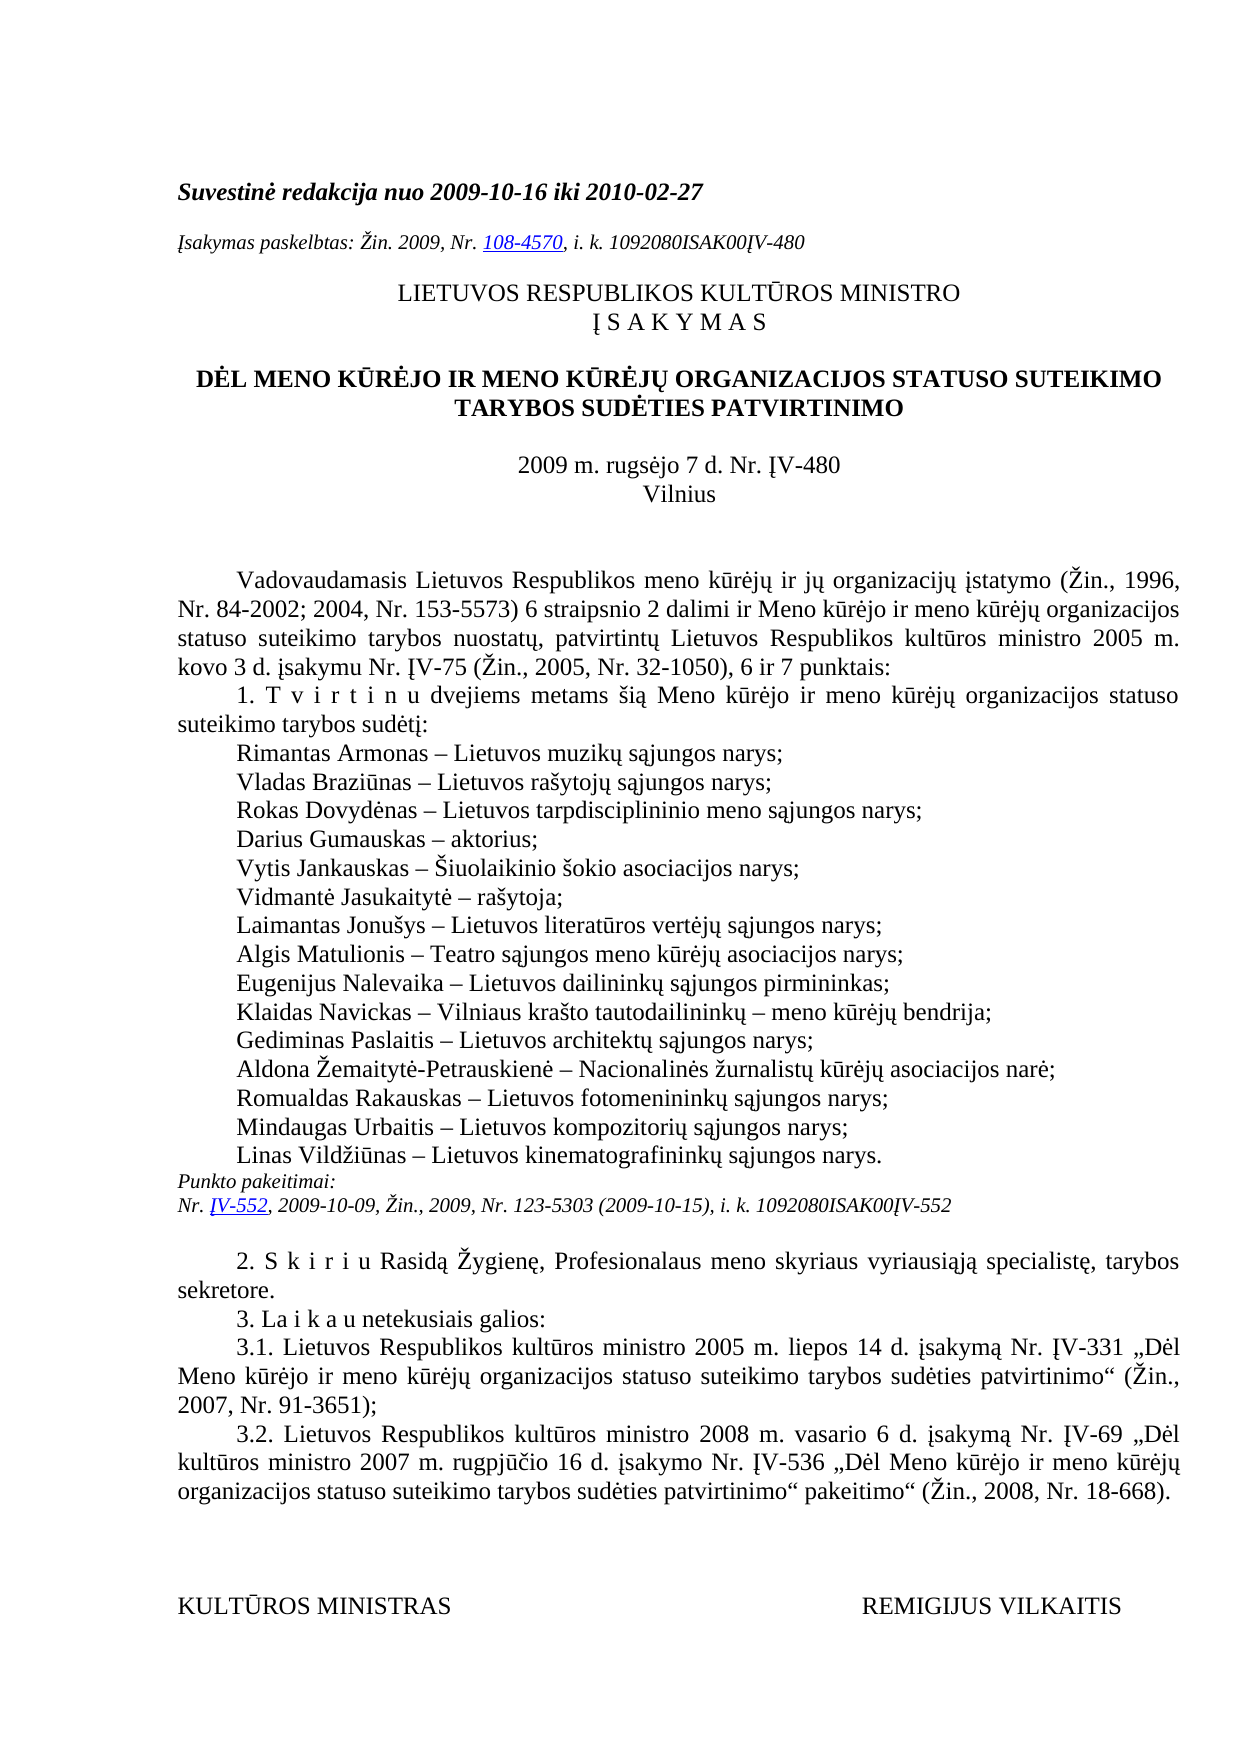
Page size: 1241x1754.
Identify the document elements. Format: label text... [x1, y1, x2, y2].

text Vidmantė Jasukaitytė – rašytoja; [177, 882, 1181, 911]
text 3.2. Lietuvos Respublikos kultūros ministro 2008 m. vasario 6 d. įsakymą Nr. ĮV-69 „Dėl kultūros ministro 2007 m. rugpjūčio 16 d. įsakymo Nr. ĮV-536 „Dėl Meno kūrėjo ir meno kūrėjų organizacijos statuso suteikimo tarybos sudėties patvirtinimo“ pakeitimo“ (Žin., 2008, Nr. 18-668). [177, 1419, 1181, 1505]
text Rimantas Armonas – Lietuvos muzikų sąjungos narys; [177, 738, 1181, 767]
text Mindaugas Urbaitis – Lietuvos kompozitorių sąjungos narys; [177, 1112, 1181, 1141]
text Kultūros ministras Remigijus Vilkaitis [177, 1591, 1181, 1620]
text 1. T v i r t i n u dvejiems metams šią Meno kūrėjo ir meno kūrėjų organizacijos statuso suteikimo tarybos sudėtį: [177, 681, 1181, 738]
text Punkto pakeitimai: [177, 1169, 1181, 1193]
text Nr. ĮV-552, 2009-10-09, Žin., 2009, Nr. 123-5303 (2009-10-15), i. k. 1092080ISAK00ĮV-552 [177, 1193, 1181, 1217]
text Eugenijus Nalevaika – Lietuvos dailininkų sąjungos pirmininkas; [177, 968, 1181, 997]
text Klaidas Navickas – Vilniaus krašto tautodailininkų – meno kūrėjų bendrija; [177, 997, 1181, 1026]
text Vadovaudamasis Lietuvos Respublikos meno kūrėjų ir jų organizacijų įstatymo (Žin., 1996, Nr. 84-2002; 2004, Nr. 153-5573) 6 straipsnio 2 dalimi ir Meno kūrėjo ir meno kūrėjų organizacijos statuso suteikimo tarybos nuostatų, patvirtintų Lietuvos Respublikos kultūros ministro 2005 m. kovo 3 d. įsakymu Nr. ĮV-75 (Žin., 2005, Nr. 32-1050), 6 ir 7 punktais: [177, 566, 1181, 681]
text DĖL MENO KŪRĖJO IR MENO KŪRĖJŲ ORGANIZACIJOS STATUSO SUTEIKIMO TARYBOS SUDĖTIES PATVIRTINIMO [177, 364, 1181, 422]
text Gediminas Paslaitis – Lietuvos architektų sąjungos narys; [177, 1026, 1181, 1054]
text Aldona Žemaitytė-Petrauskienė – Nacionalinės žurnalistų kūrėjų asociacijos narė; [177, 1054, 1181, 1083]
text Į S A K Y M A S [177, 307, 1181, 336]
text Rokas Dovydėnas – Lietuvos tarpdisciplininio meno sąjungos narys; [177, 796, 1181, 824]
text 2. S k i r i u Rasidą Žygienę, Profesionalaus meno skyriaus vyriausiąją specialistę, tarybos sekretore. [177, 1246, 1181, 1304]
text Linas Vildžiūnas – Lietuvos kinematografininkų sąjungos narys. [177, 1141, 1181, 1169]
text Vytis Jankauskas – Šiuolaikinio šokio asociacijos narys; [177, 853, 1181, 882]
text LIETUVOS RESPUBLIKOS KULTŪROS MINISTRO [177, 278, 1181, 307]
text Vilnius [177, 479, 1181, 508]
text 3.1. Lietuvos Respublikos kultūros ministro 2005 m. liepos 14 d. įsakymą Nr. ĮV-331 „Dėl Meno kūrėjo ir meno kūrėjų organizacijos statuso suteikimo tarybos sudėties patvirtinimo“ (Žin., 2007, Nr. 91-3651); [177, 1332, 1181, 1419]
text Romualdas Rakauskas – Lietuvos fotomenininkų sąjungos narys; [177, 1083, 1181, 1112]
text 2009 m. rugsėjo 7 d. Nr. ĮV-480 [177, 451, 1181, 479]
text Įsakymas paskelbtas: Žin. 2009, Nr. 108-4570, i. k. 1092080ISAK00ĮV-480 [177, 230, 1181, 254]
text Darius Gumauskas – aktorius; [177, 824, 1181, 853]
text Laimantas Jonušys – Lietuvos literatūros vertėjų sąjungos narys; [177, 911, 1181, 939]
text 3. La i k a u netekusiais galios: [177, 1304, 1181, 1332]
text Vladas Braziūnas – Lietuvos rašytojų sąjungos narys; [177, 767, 1181, 796]
text Suvestinė redakcija nuo 2009-10-16 iki 2010-02-27 [177, 177, 1181, 206]
text Algis Matulionis – Teatro sąjungos meno kūrėjų asociacijos narys; [177, 939, 1181, 968]
